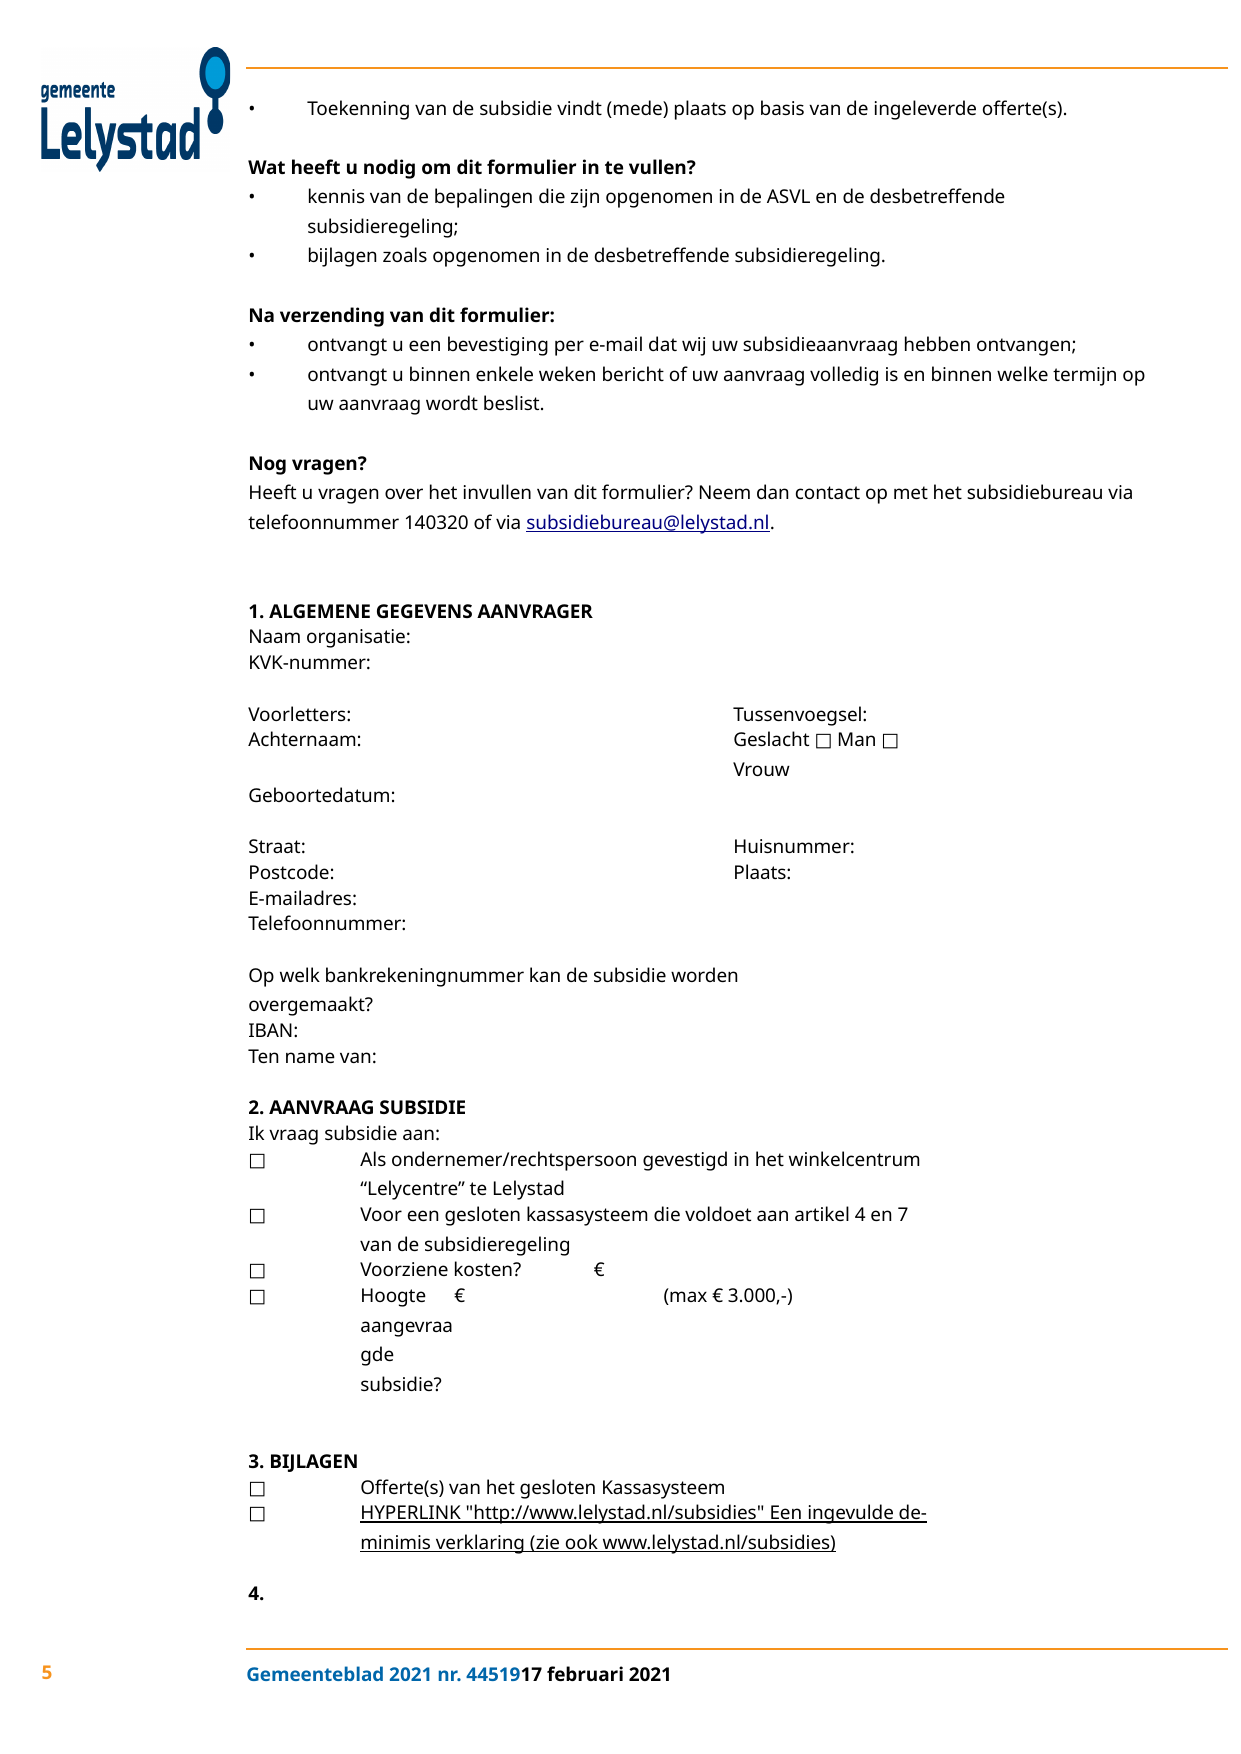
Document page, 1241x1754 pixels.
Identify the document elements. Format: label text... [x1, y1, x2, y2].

table_cell [803, 962, 873, 1017]
table_header [594, 598, 663, 623]
table_cell [663, 701, 733, 726]
table_cell [454, 859, 524, 885]
table_cell [360, 1581, 454, 1606]
table_cell Voorletters: [248, 701, 454, 726]
table_cell [803, 1581, 873, 1606]
table_cell [524, 1017, 594, 1043]
table_cell [594, 782, 663, 807]
table_cell [454, 701, 524, 726]
table_cell [663, 624, 733, 649]
table_cell [594, 624, 663, 649]
table_cell [1012, 910, 1082, 936]
table_cell [1082, 675, 1152, 701]
table_cell [873, 808, 942, 833]
table_cell [1012, 782, 1082, 807]
list bijlagen zoals opgenomen in de desbetreffende subsidieregeling. [248, 243, 1152, 268]
table_cell [873, 1581, 942, 1606]
table_cell [594, 1555, 663, 1581]
table_cell (max € 3.000,-) [663, 1282, 803, 1397]
table_header [943, 598, 1012, 623]
table_cell [1012, 1146, 1082, 1201]
table_cell [524, 833, 594, 859]
table_cell [524, 726, 594, 782]
table_cell [803, 649, 873, 675]
table_cell [524, 624, 594, 649]
table_cell [594, 1282, 663, 1397]
table_cell [454, 1448, 524, 1474]
table_cell [524, 1120, 594, 1146]
table_cell [1082, 1581, 1152, 1606]
table_cell [594, 675, 663, 701]
table_cell [454, 936, 524, 962]
text Heeft u vragen over het invullen van dit formulier? Neem dan contact op met het subsidiebureau via telefoonnummer 140320 of via subsidiebureau@lelystad.nl. [248, 479, 1152, 535]
table_cell [1082, 1094, 1152, 1120]
table_cell [803, 1423, 873, 1448]
table_cell [803, 1120, 873, 1146]
table_cell [1082, 936, 1152, 962]
table_cell [943, 1500, 1012, 1555]
table_cell [943, 1282, 1012, 1397]
table_cell [943, 1555, 1012, 1581]
table_cell [524, 675, 594, 701]
table_cell [1012, 1282, 1082, 1397]
table_cell [1082, 1397, 1152, 1422]
table_cell [733, 624, 803, 649]
table_cell [594, 701, 663, 726]
table_cell [803, 782, 873, 807]
table_cell [524, 1282, 594, 1397]
table_cell [943, 1069, 1012, 1094]
table_cell [248, 675, 360, 701]
table_cell [663, 859, 733, 885]
table_cell [663, 675, 733, 701]
table_cell [663, 885, 733, 910]
table_cell [803, 1043, 873, 1069]
table_cell [524, 649, 594, 675]
table_cell [594, 1397, 663, 1422]
table_cell € [594, 1256, 663, 1282]
table_cell [524, 808, 594, 833]
table_cell [1012, 1581, 1082, 1606]
list kennis van de bepalingen die zijn opgenomen in de ASVL en de desbetreffende subsidieregeling; [248, 183, 1152, 239]
table_cell Straat: [248, 833, 360, 859]
table_cell [1082, 1256, 1152, 1282]
table_cell [1082, 1017, 1152, 1043]
table_cell [733, 1448, 803, 1474]
table_cell [594, 808, 663, 833]
table_cell [943, 1017, 1012, 1043]
table_cell [873, 1043, 942, 1069]
table_cell [803, 936, 873, 962]
table_cell [873, 701, 942, 726]
table_cell [1082, 1474, 1152, 1499]
table_cell [873, 1397, 942, 1422]
table_cell [1082, 833, 1152, 859]
table_cell [803, 1397, 873, 1422]
table_cell [360, 1017, 454, 1043]
table_cell [1012, 833, 1082, 859]
table_cell [733, 649, 803, 675]
table_cell [1082, 1069, 1152, 1094]
table_cell [1082, 885, 1152, 910]
table_cell [594, 1017, 663, 1043]
table_cell [1012, 701, 1082, 726]
table_cell [803, 859, 873, 885]
table_cell [454, 624, 524, 649]
table_cell [803, 1282, 873, 1397]
table_cell [1082, 782, 1152, 807]
table_cell [524, 936, 594, 962]
table_cell [943, 1581, 1012, 1606]
table_cell [873, 1474, 942, 1499]
table_cell Tussenvoegsel: [733, 701, 873, 726]
table_cell [360, 1555, 454, 1581]
table_cell [360, 808, 454, 833]
table_header [663, 598, 733, 623]
table_cell Offerte(s) van het gesloten Kassasysteem [360, 1474, 733, 1499]
table_cell [360, 833, 454, 859]
table_cell [873, 1448, 942, 1474]
table_cell [733, 1120, 803, 1146]
table_cell [663, 649, 733, 675]
table_cell [594, 1581, 663, 1606]
table_cell [1012, 1069, 1082, 1094]
table_cell Voorziene kosten? [360, 1256, 524, 1282]
text Nog vragen? [248, 450, 1152, 476]
table_cell [1012, 1201, 1082, 1256]
table_cell [663, 1397, 733, 1422]
table_cell [663, 833, 733, 859]
table_cell [1012, 1448, 1082, 1474]
table_cell IBAN: [248, 1017, 360, 1043]
table_cell [733, 675, 803, 701]
table_cell [943, 910, 1012, 936]
table_cell Achternaam: [248, 726, 454, 782]
table_cell [733, 1423, 803, 1448]
table_cell [1082, 1043, 1152, 1069]
table_cell [803, 624, 873, 649]
table_cell [594, 1120, 663, 1146]
table_cell [594, 649, 663, 675]
table_cell [733, 910, 803, 936]
table_cell Ten name van: [248, 1043, 454, 1069]
table_cell HYPERLINK "http://www.lelystad.nl/subsidies" Een ingevulde de-minimis verklaring (zie ook www.lelystad.nl/subsidies) [360, 1500, 942, 1555]
table_cell [663, 1256, 733, 1282]
table_cell [873, 1282, 942, 1397]
table_cell [943, 1423, 1012, 1448]
table_cell [663, 1043, 733, 1069]
table_cell [943, 701, 1012, 726]
table_cell [524, 1069, 594, 1094]
table_cell [1082, 701, 1152, 726]
table_cell [248, 1555, 360, 1581]
table_cell [873, 649, 942, 675]
list Toekenning van de subsidie vindt (mede) plaats op basis van de ingeleverde offerte(s). [248, 95, 1152, 121]
table_cell [663, 1423, 733, 1448]
table_cell [594, 1448, 663, 1474]
table_cell [248, 1397, 360, 1422]
text Wat heeft u nodig om dit formulier in te vullen? [248, 154, 1152, 180]
table_cell [524, 1448, 594, 1474]
table_cell [663, 726, 733, 782]
table_cell [594, 726, 663, 782]
table_cell [943, 726, 1012, 782]
table_cell [733, 1555, 803, 1581]
table_cell Geboortedatum: [248, 782, 454, 807]
table_cell [524, 1555, 594, 1581]
table_cell [1012, 808, 1082, 833]
table_cell [943, 1448, 1012, 1474]
table_cell [943, 624, 1012, 649]
table_cell [524, 1581, 594, 1606]
table_cell □ [248, 1201, 360, 1256]
table_cell [454, 1423, 524, 1448]
table_cell [1012, 1256, 1082, 1282]
table_cell □ [248, 1146, 360, 1201]
table_cell Plaats: [733, 859, 803, 885]
table_cell [803, 910, 873, 936]
table_cell [873, 782, 942, 807]
table_cell [1012, 675, 1082, 701]
table_cell [1012, 1043, 1082, 1069]
table_cell [1012, 1500, 1082, 1555]
table_cell [943, 833, 1012, 859]
table_cell [873, 1423, 942, 1448]
table_cell [454, 808, 524, 833]
table_cell [1082, 649, 1152, 675]
table_cell [873, 910, 942, 936]
table_cell [594, 885, 663, 910]
table_cell [1082, 1282, 1152, 1397]
table_cell [733, 936, 803, 962]
table_cell [1082, 859, 1152, 885]
table_cell [663, 910, 733, 936]
table_cell Als ondernemer/rechtspersoon gevestigd in het winkelcentrum “Lelycentre” te Lelystad [360, 1146, 942, 1201]
table_cell [454, 675, 524, 701]
table_cell [873, 962, 942, 1017]
table_cell □ [248, 1282, 360, 1397]
table_cell [943, 1397, 1012, 1422]
table_cell [943, 808, 1012, 833]
table_cell [873, 675, 942, 701]
table_cell [1012, 1423, 1082, 1448]
table_cell [1012, 649, 1082, 675]
table_cell [873, 859, 942, 885]
table_cell [454, 885, 524, 910]
table_cell [803, 675, 873, 701]
table_cell [873, 885, 942, 910]
table_cell [360, 936, 454, 962]
table_cell [663, 782, 733, 807]
table_cell [524, 1043, 594, 1069]
table_cell [733, 1474, 803, 1499]
table_cell [663, 1094, 733, 1120]
table_cell Hoogte aangevraagde subsidie? [360, 1282, 454, 1397]
table_cell [1012, 1094, 1082, 1120]
table_header [1012, 598, 1082, 623]
table_cell 2. AANVRAAG SUBSIDIE [248, 1094, 524, 1120]
table_cell □ [248, 1474, 360, 1499]
table_cell [360, 1423, 454, 1448]
table_cell [1082, 808, 1152, 833]
table_cell [663, 1555, 733, 1581]
table_cell [524, 1423, 594, 1448]
table_cell [524, 885, 594, 910]
table_cell [360, 675, 454, 701]
table_cell [524, 701, 594, 726]
table_cell [1082, 624, 1152, 649]
table_cell Voor een gesloten kassasysteem die voldoet aan artikel 4 en 7 van de subsidieregeling [360, 1201, 942, 1256]
table_cell [733, 1256, 803, 1282]
table_cell [594, 936, 663, 962]
table_cell [454, 1397, 524, 1422]
table_cell Op welk bankrekeningnummer kan de subsidie worden overgemaakt? [248, 962, 803, 1017]
table_cell [248, 936, 360, 962]
table_cell [803, 885, 873, 910]
table_cell [1012, 936, 1082, 962]
table_cell [733, 885, 803, 910]
table_cell 4. [248, 1581, 360, 1606]
table_cell [1082, 1120, 1152, 1146]
table_header 1. ALGEMENE GEGEVENS AANVRAGER [248, 598, 594, 623]
table_cell [360, 859, 454, 885]
table_cell 3. BIJLAGEN [248, 1448, 454, 1474]
table_cell [454, 1581, 524, 1606]
table_cell [803, 1069, 873, 1094]
table_cell [873, 1120, 942, 1146]
table_cell [1012, 1120, 1082, 1146]
table_cell [1012, 962, 1082, 1017]
table_cell Huisnummer: [733, 833, 873, 859]
table_cell [1012, 1017, 1082, 1043]
table_cell [1012, 726, 1082, 782]
table_cell [943, 1043, 1012, 1069]
table_cell Ik vraag subsidie aan: [248, 1120, 524, 1146]
table_cell [663, 1069, 733, 1094]
table_cell [663, 1120, 733, 1146]
table_cell [943, 1256, 1012, 1282]
table_cell [663, 1581, 733, 1606]
table_cell [524, 1094, 594, 1120]
table_cell [1082, 962, 1152, 1017]
table_cell [873, 1094, 942, 1120]
table_cell [1082, 1500, 1152, 1555]
table_cell [873, 1069, 942, 1094]
table_cell [454, 1043, 524, 1069]
table_cell [733, 1069, 803, 1094]
table_cell [594, 1094, 663, 1120]
table_cell [803, 1555, 873, 1581]
table_cell [454, 1017, 524, 1043]
list ontvangt u een bevestiging per e-mail dat wij uw subsidieaanvraag hebben ontvangen; [248, 331, 1152, 357]
table_cell [943, 1120, 1012, 1146]
table_cell [733, 1043, 803, 1069]
table_header [803, 598, 873, 623]
table_cell [803, 1094, 873, 1120]
table_header [873, 598, 942, 623]
table_cell E-mailadres: [248, 885, 454, 910]
table_cell [454, 1069, 524, 1094]
table_cell [733, 1017, 803, 1043]
table_cell [873, 833, 942, 859]
table_cell KVK-nummer: [248, 649, 454, 675]
table_header [733, 598, 803, 623]
table_cell [663, 936, 733, 962]
table_cell [803, 1474, 873, 1499]
table_cell [943, 1146, 1012, 1201]
table_cell [943, 1474, 1012, 1499]
table_cell [1082, 1555, 1152, 1581]
table_cell [1012, 1397, 1082, 1422]
table_cell [594, 1069, 663, 1094]
table_cell [943, 859, 1012, 885]
table_cell [524, 910, 594, 936]
table_cell [803, 1448, 873, 1474]
table_cell [524, 859, 594, 885]
table_cell [524, 782, 594, 807]
table_cell [943, 936, 1012, 962]
table_header [1082, 598, 1152, 623]
table_cell [733, 808, 803, 833]
table_cell [248, 1423, 360, 1448]
table_cell [873, 1256, 942, 1282]
table_cell [943, 782, 1012, 807]
table_cell Geslacht □ Man □ Vrouw [733, 726, 942, 782]
table_cell [803, 1256, 873, 1282]
table_cell [454, 649, 524, 675]
table_cell [733, 1397, 803, 1422]
table_cell [360, 1397, 454, 1422]
table_cell [943, 885, 1012, 910]
table_cell [360, 1069, 454, 1094]
table_cell [594, 910, 663, 936]
table_cell [248, 1069, 360, 1094]
table_cell [943, 1201, 1012, 1256]
table_cell [1082, 1146, 1152, 1201]
table_cell [943, 962, 1012, 1017]
table_cell € [454, 1282, 524, 1397]
table_cell [594, 1423, 663, 1448]
table_cell [873, 1555, 942, 1581]
table_cell [524, 1256, 594, 1282]
table_cell Naam organisatie: [248, 624, 454, 649]
table_cell [1082, 910, 1152, 936]
table_cell [1012, 859, 1082, 885]
table_cell [524, 1397, 594, 1422]
table_cell □ [248, 1256, 360, 1282]
table_cell [1012, 1555, 1082, 1581]
table_cell [803, 808, 873, 833]
table_cell [1082, 1423, 1152, 1448]
table_cell [594, 1043, 663, 1069]
table_cell [663, 808, 733, 833]
table_cell [1012, 624, 1082, 649]
table_cell [1012, 885, 1082, 910]
table_cell □ [248, 1500, 360, 1555]
table_cell [943, 649, 1012, 675]
table_cell Telefoonnummer: [248, 910, 454, 936]
table_cell [943, 675, 1012, 701]
table_cell [663, 1448, 733, 1474]
table_cell [663, 1017, 733, 1043]
table_cell [454, 910, 524, 936]
table_cell [733, 1094, 803, 1120]
table_cell [594, 859, 663, 885]
list ontvangt u binnen enkele weken bericht of uw aanvraag volledig is en binnen welke termijn op uw aanvraag wordt beslist. [248, 361, 1152, 416]
table_cell [1012, 1474, 1082, 1499]
table_cell [873, 1017, 942, 1043]
text Na verzending van dit formulier: [248, 302, 1152, 328]
table_cell [733, 782, 803, 807]
table_cell [873, 936, 942, 962]
table_cell [733, 1581, 803, 1606]
table_cell Postcode: [248, 859, 360, 885]
table_cell [1082, 1201, 1152, 1256]
table_cell [248, 808, 360, 833]
table_cell [454, 726, 524, 782]
table_cell [594, 833, 663, 859]
table_cell [454, 782, 524, 807]
table_cell [454, 833, 524, 859]
table_cell [1082, 726, 1152, 782]
table_cell [1082, 1448, 1152, 1474]
table_cell [454, 1555, 524, 1581]
picture [41, 47, 231, 172]
table_cell [943, 1094, 1012, 1120]
table_cell [873, 624, 942, 649]
table_cell [803, 1017, 873, 1043]
